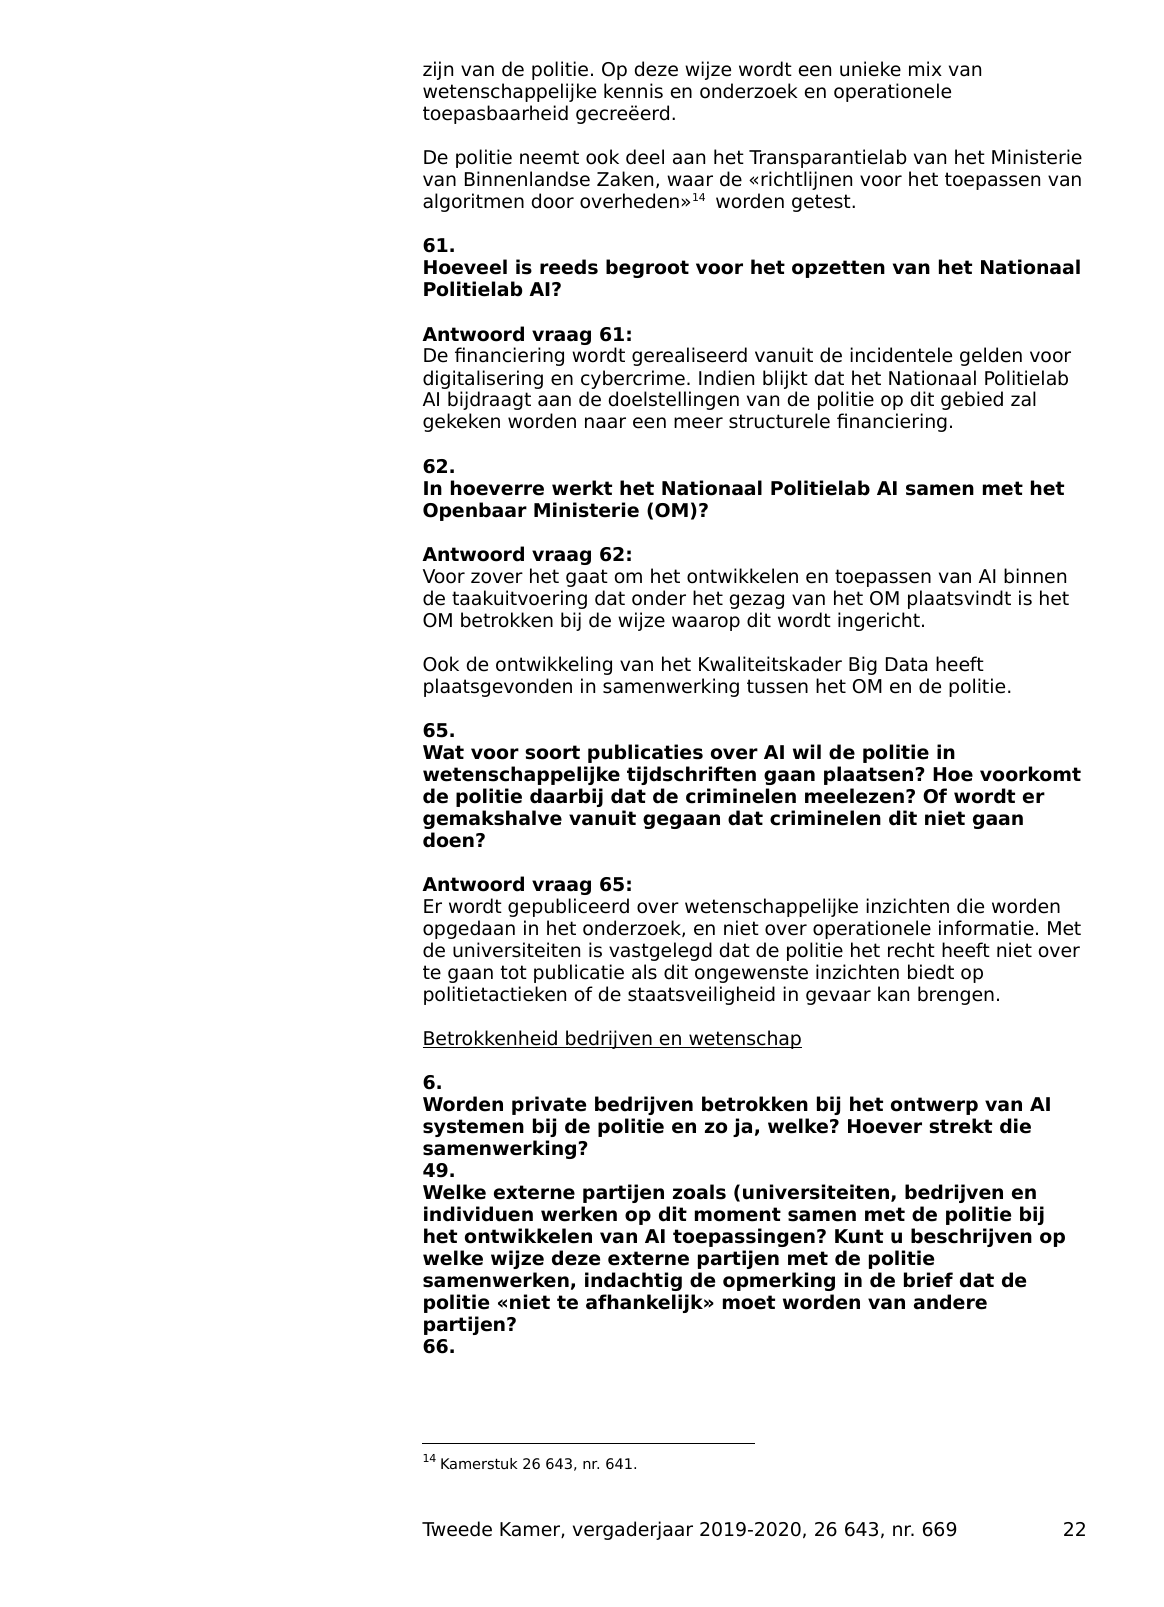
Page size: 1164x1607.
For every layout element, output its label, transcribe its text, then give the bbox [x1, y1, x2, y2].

text 66. [422, 1336, 1087, 1358]
text Antwoord vraag 62: [422, 544, 1087, 566]
text 49. [422, 1160, 1087, 1182]
text 65. [422, 720, 1087, 742]
text zijn van de politie. Op deze wijze wordt een unieke mix van wetenschappelijke kennis en onderzoek en operationele toepasbaarheid gecreëerd. [422, 59, 1087, 125]
text Hoeveel is reeds begroot voor het opzetten van het Nationaal Politielab AI? [422, 257, 1087, 301]
text Er wordt gepubliceerd over wetenschappelijke inzichten die worden opgedaan in het onderzoek, en niet over operationele informatie. Met de universiteiten is vastgelegd dat de politie het recht heeft niet over te gaan tot publicatie als dit ongewenste inzichten biedt op politietactieken of de staatsveiligheid in gevaar kan brengen. [422, 896, 1087, 1006]
text Welke externe partijen zoals (universiteiten, bedrijven en individuen werken op dit moment samen met de politie bij het ontwikkelen van AI toepassingen? Kunt u beschrijven op welke wijze deze externe partijen met de politie samenwerken, indachtig de opmerking in de brief dat de politie «niet te afhankelijk» moet worden van andere partijen? [422, 1182, 1087, 1336]
text De financiering wordt gerealiseerd vanuit de incidentele gelden voor digitalisering en cybercrime. Indien blijkt dat het Nationaal Politielab AI bijdraagt aan de doelstellingen van de politie op dit gebied zal gekeken worden naar een meer structurele financiering. [422, 345, 1087, 433]
text Wat voor soort publicaties over AI wil de politie in wetenschappelijke tijdschriften gaan plaatsen? Hoe voorkomt de politie daarbij dat de criminelen meelezen? Of wordt er gemakshalve vanuit gegaan dat criminelen dit niet gaan doen? [422, 742, 1087, 852]
text 61. [422, 235, 1087, 257]
text 62. [422, 456, 1087, 477]
text Antwoord vraag 61: [422, 323, 1087, 345]
text Kamerstuk 26 643, nr. 641. [422, 1452, 1087, 1474]
text De politie neemt ook deel aan het Transparantielab van het Ministerie van Binnenlandse Zaken, waar de «richtlijnen voor het toepassen van algoritmen door overheden» worden getest. [422, 147, 1087, 213]
text Antwoord vraag 65: [422, 874, 1087, 896]
subtitle Betrokkenheid bedrijven en wetenschap [422, 1028, 1087, 1050]
text Voor zover het gaat om het ontwikkelen en toepassen van AI binnen de taakuitvoering dat onder het gezag van het OM plaatsvindt is het OM betrokken bij de wijze waarop dit wordt ingericht. [422, 566, 1087, 632]
text Ook de ontwikkeling van het Kwaliteitskader Big Data heeft plaatsgevonden in samenwerking tussen het OM en de politie. [422, 654, 1087, 698]
text In hoeverre werkt het Nationaal Politielab AI samen met het Openbaar Ministerie (OM)? [422, 477, 1087, 521]
text Worden private bedrijven betrokken bij het ontwerp van AI systemen bij de politie en zo ja, welke? Hoever strekt die samenwerking? [422, 1094, 1087, 1160]
text 6. [422, 1072, 1087, 1094]
